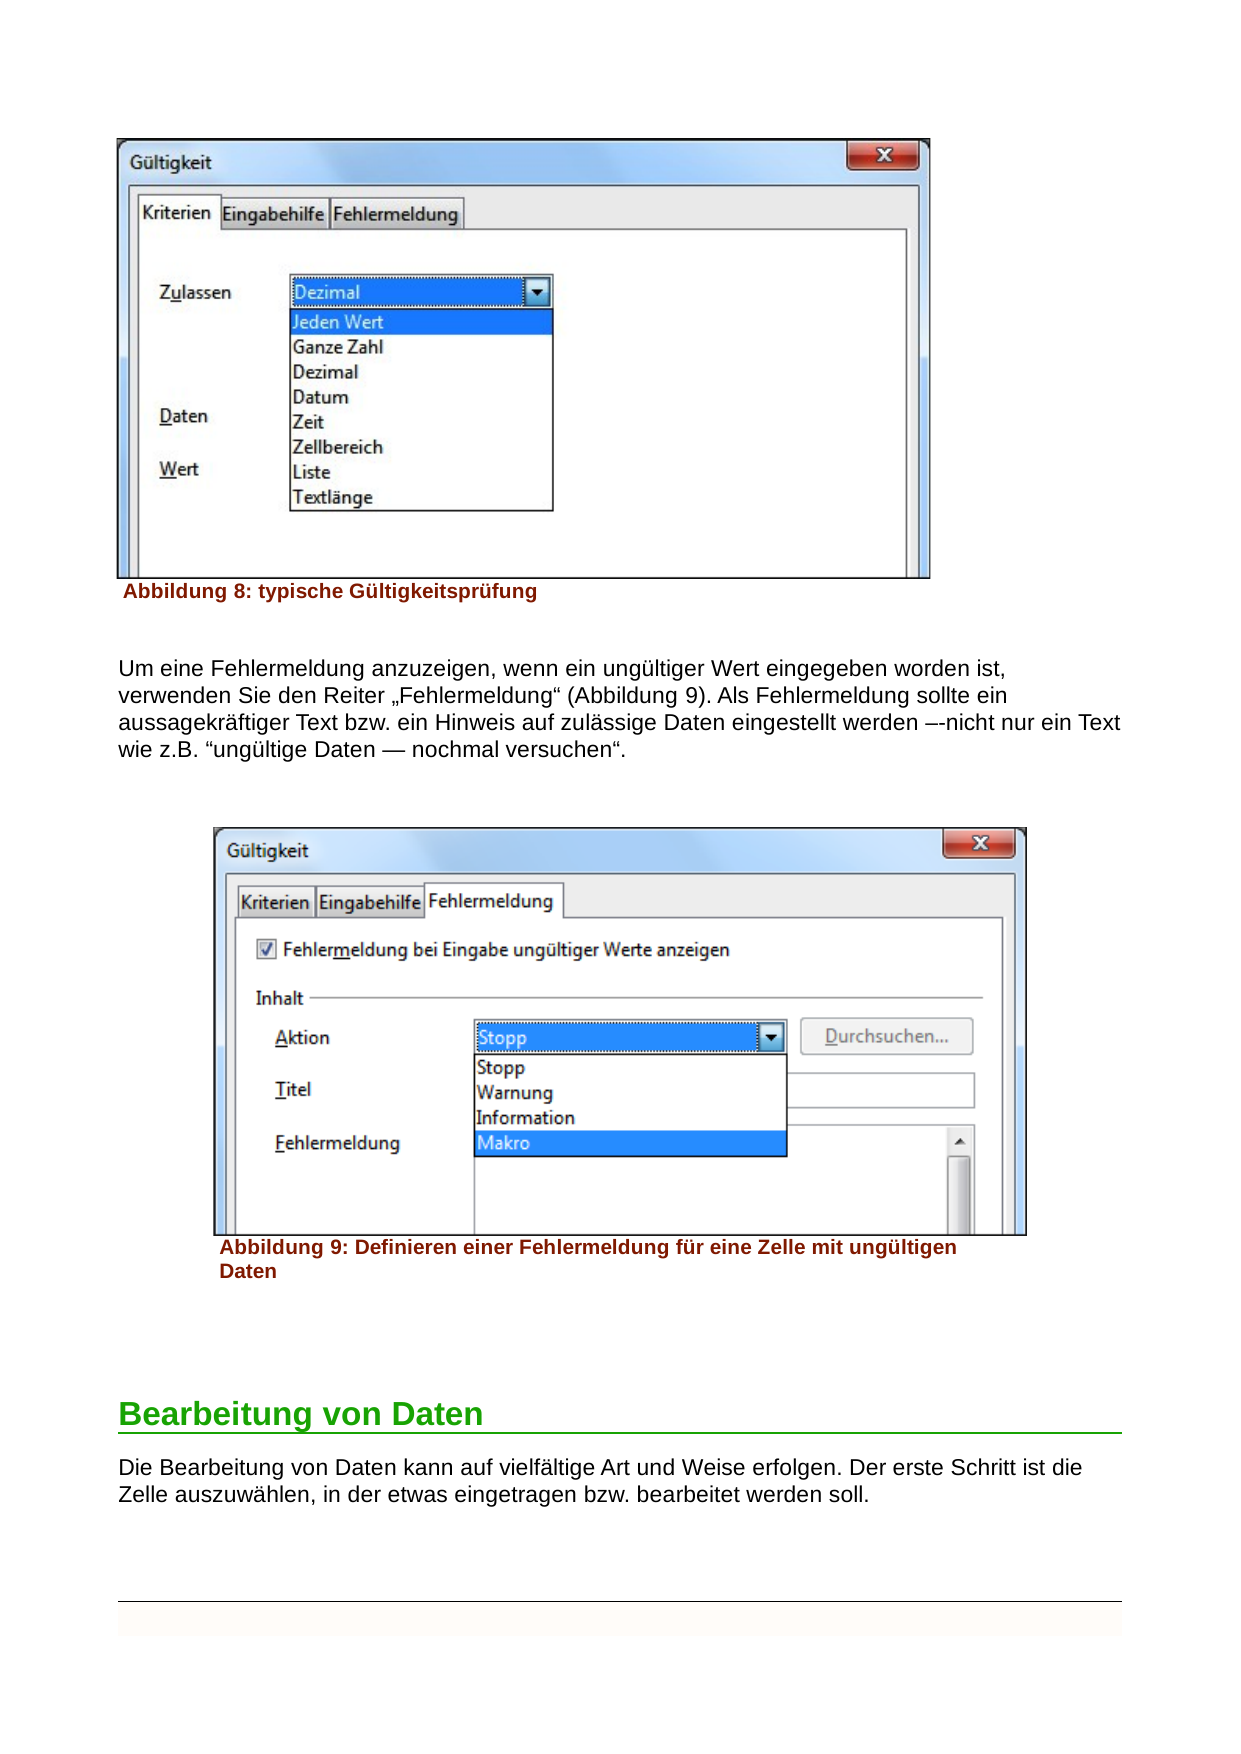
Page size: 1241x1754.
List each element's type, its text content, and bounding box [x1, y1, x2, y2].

text Abbildung 8: typische Gültigkeitsprüfung [123, 579, 924, 603]
text Um eine Fehlermeldung anzuzeigen, wenn ein ungültiger Wert eingegeben worden ist, verwenden Sie den Reiter „Fehlermeldung“ (Abbildung 9). Als Fehlermeldung sollte ein aussagekräftiger Text bzw. ein Hinweis auf zulässige Daten eingestellt werden –-nicht nur ein Text wie z.B. “ungültige Daten — nochmal versuchen“. [118, 654, 1122, 762]
picture [213, 827, 1027, 1236]
picture [116, 138, 931, 579]
text Die Bearbeitung von Daten kann auf vielfältige Art und Weise erfolgen. Der erste Schritt ist die Zel­le auszuwählen, in der etwas eingetragen bzw. bearbeitet werden soll. [118, 1453, 1122, 1507]
text Abbildung 9: Definieren einer Fehlermeldung für eine Zelle mit ungültigen Daten [219, 1236, 1021, 1283]
subtitle Bearbeitung von Daten [118, 1393, 1122, 1432]
